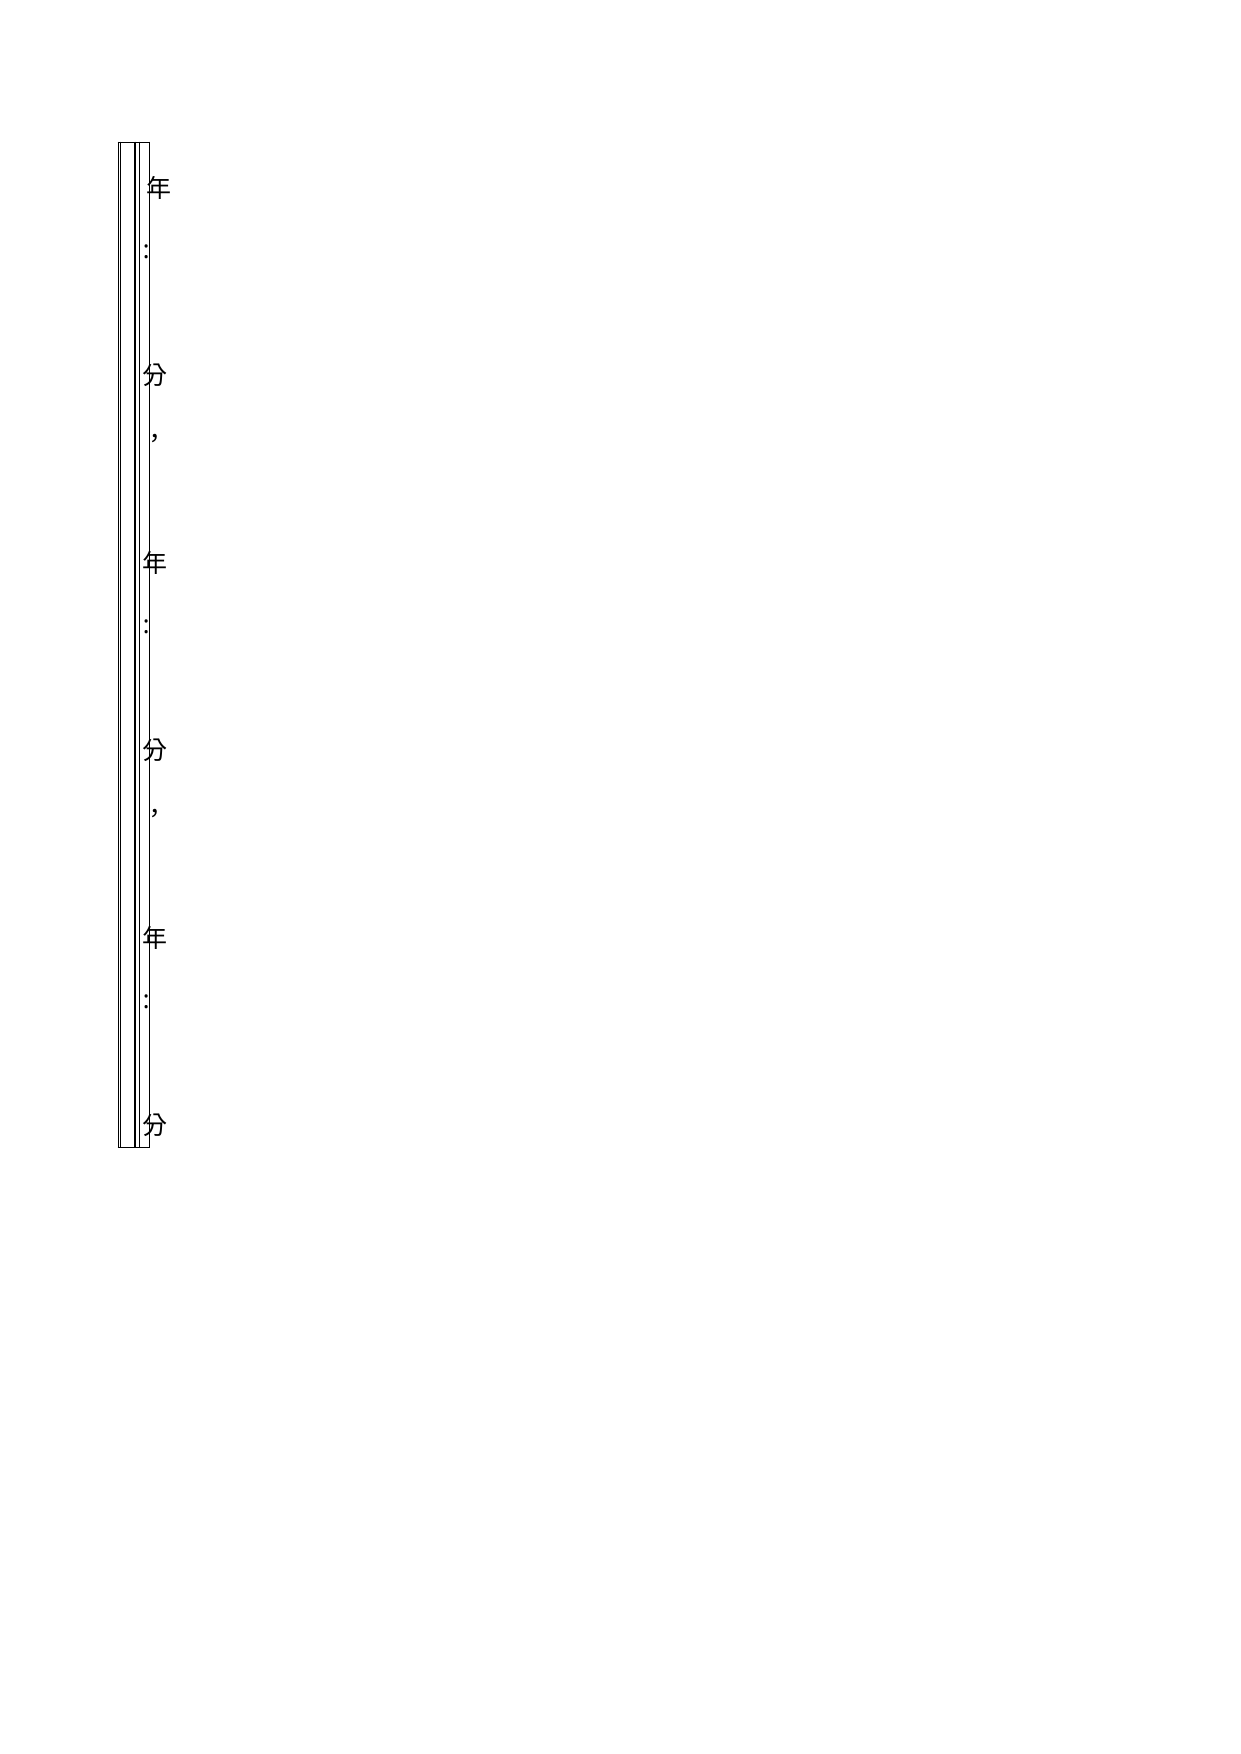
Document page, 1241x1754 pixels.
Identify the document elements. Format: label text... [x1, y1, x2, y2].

table_cell [121, 143, 134, 1147]
table_cell 年: 分， 年: 分， 年: 分 [140, 143, 149, 1147]
